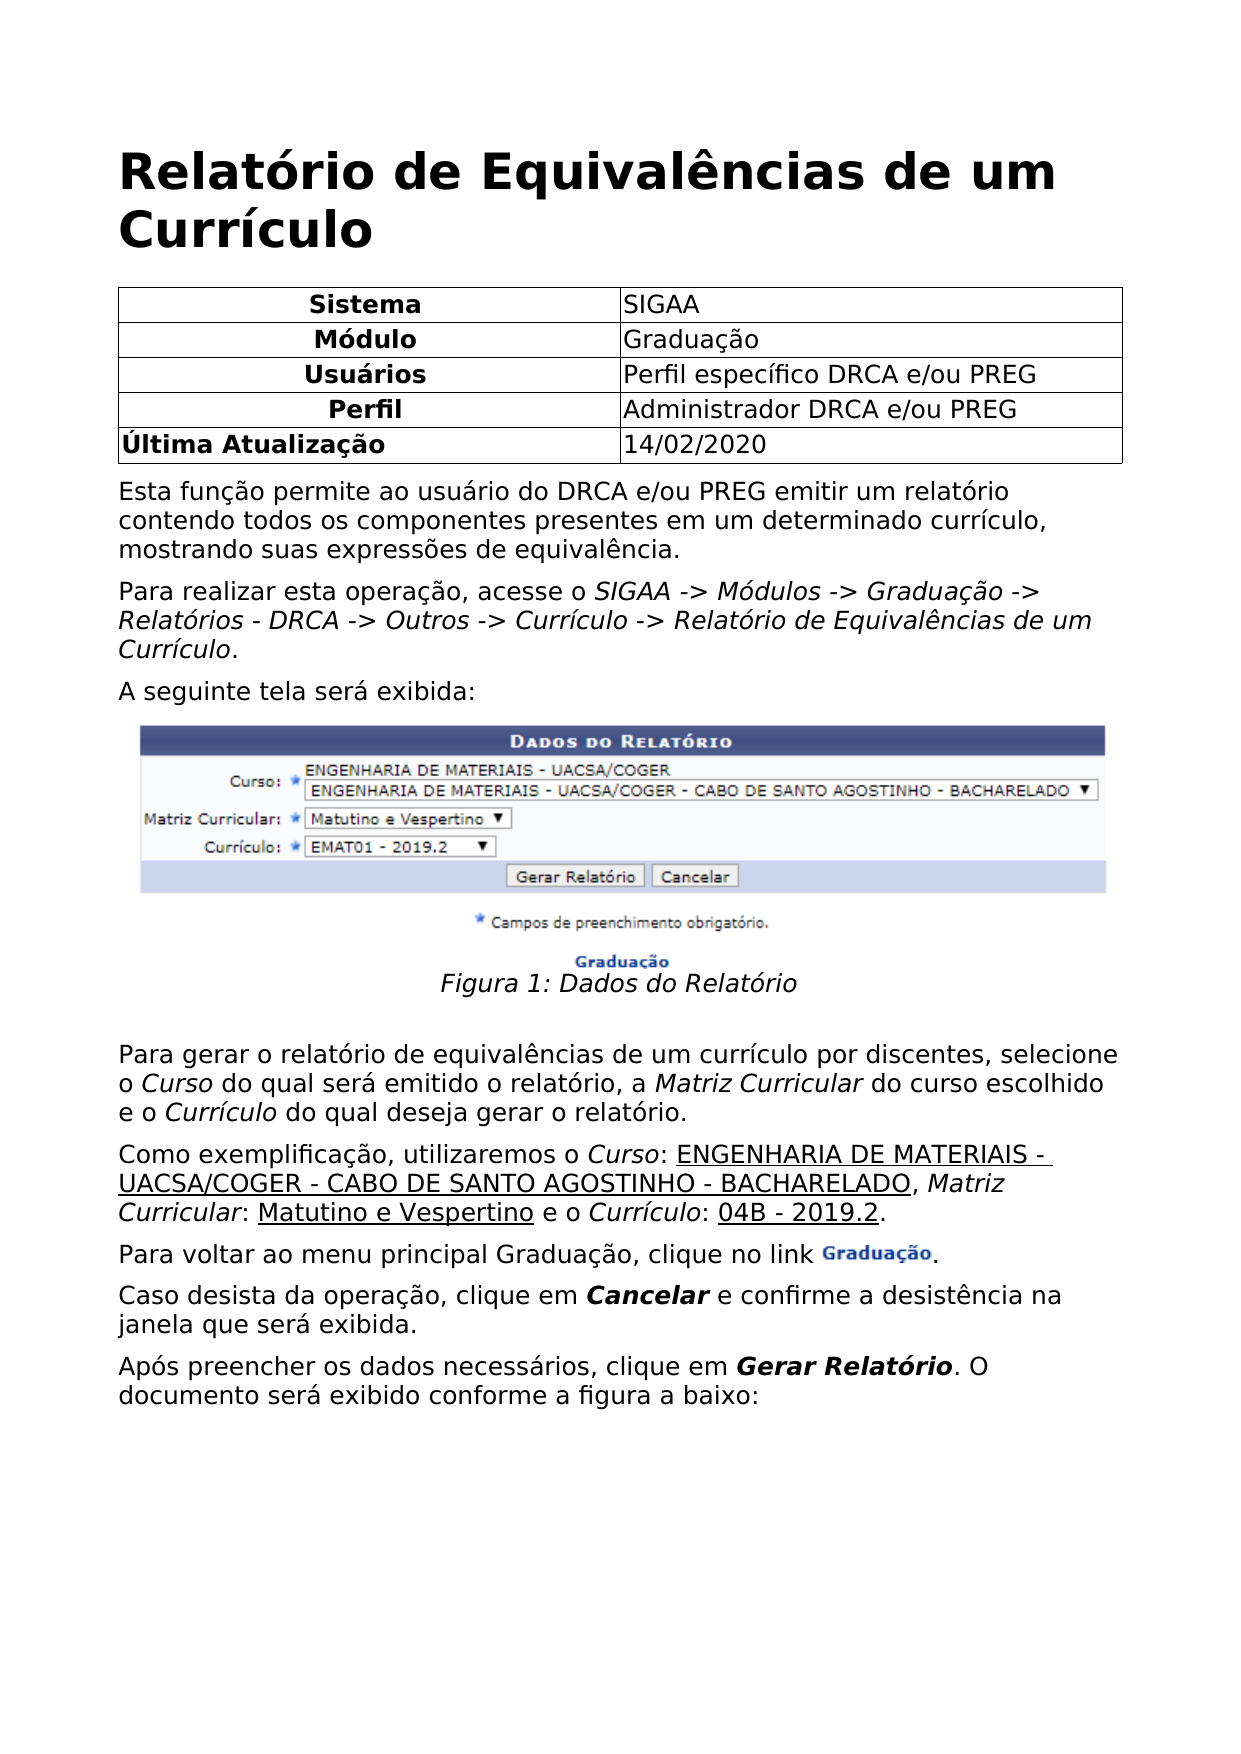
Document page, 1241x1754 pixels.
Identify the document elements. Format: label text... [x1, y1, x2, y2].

text Como exemplificação, utilizaremos o Curso: ENGENHARIA DE MATERIAIS - UACSA/COGER - CABO DE SANTO AGOSTINHO - BACHARELADO, Matriz Curricular: Matutino e Vespertino e o Currículo: 04B - 2019.2. [118, 1140, 1122, 1227]
table_header Sistema [119, 288, 620, 322]
table_cell 14/02/2020 [621, 428, 1122, 462]
text A seguinte tela será exibida: [118, 677, 1122, 706]
text Caso desista da operação, clique em Cancelar e confirme a desistência na janela que será exibida. [118, 1281, 1122, 1340]
subtitle Relatório de Equivalências de um Currículo [118, 143, 1122, 259]
picture [822, 1245, 932, 1263]
table_header SIGAA [621, 288, 1122, 322]
text Após preencher os dados necessários, clique em Gerar Relatório. O documento será exibido conforme a figura a baixo: [118, 1352, 1122, 1411]
table_cell Administrador DRCA e/ou PREG [621, 393, 1122, 427]
text Para voltar ao menu principal Graduação, clique no link . [118, 1240, 1122, 1269]
table_cell Perfil específico DRCA e/ou PREG [621, 358, 1122, 392]
table_cell Última Atualização [119, 428, 620, 462]
table_cell Módulo [119, 323, 620, 357]
text Figura 1: Dados do Relatório [131, 969, 1109, 998]
picture [131, 718, 1110, 969]
table_cell Perfil [119, 393, 620, 427]
text Para gerar o relatório de equivalências de um currículo por discentes, selecione o Curso do qual será emitido o relatório, a Matriz Curricular do curso escolhido e o Currículo do qual deseja gerar o relatório. [118, 1040, 1122, 1127]
table_cell Graduação [621, 323, 1122, 357]
text Esta função permite ao usuário do DRCA e/ou PREG emitir um relatório contendo todos os componentes presentes em um determinado currículo, mostrando suas expressões de equivalência. [118, 477, 1122, 565]
table_cell Usuários [119, 358, 620, 392]
text Para realizar esta operação, acesse o SIGAA -> Módulos -> Graduação -> Relatórios - DRCA -> Outros -> Currículo -> Relatório de Equivalências de um Currículo. [118, 577, 1122, 665]
